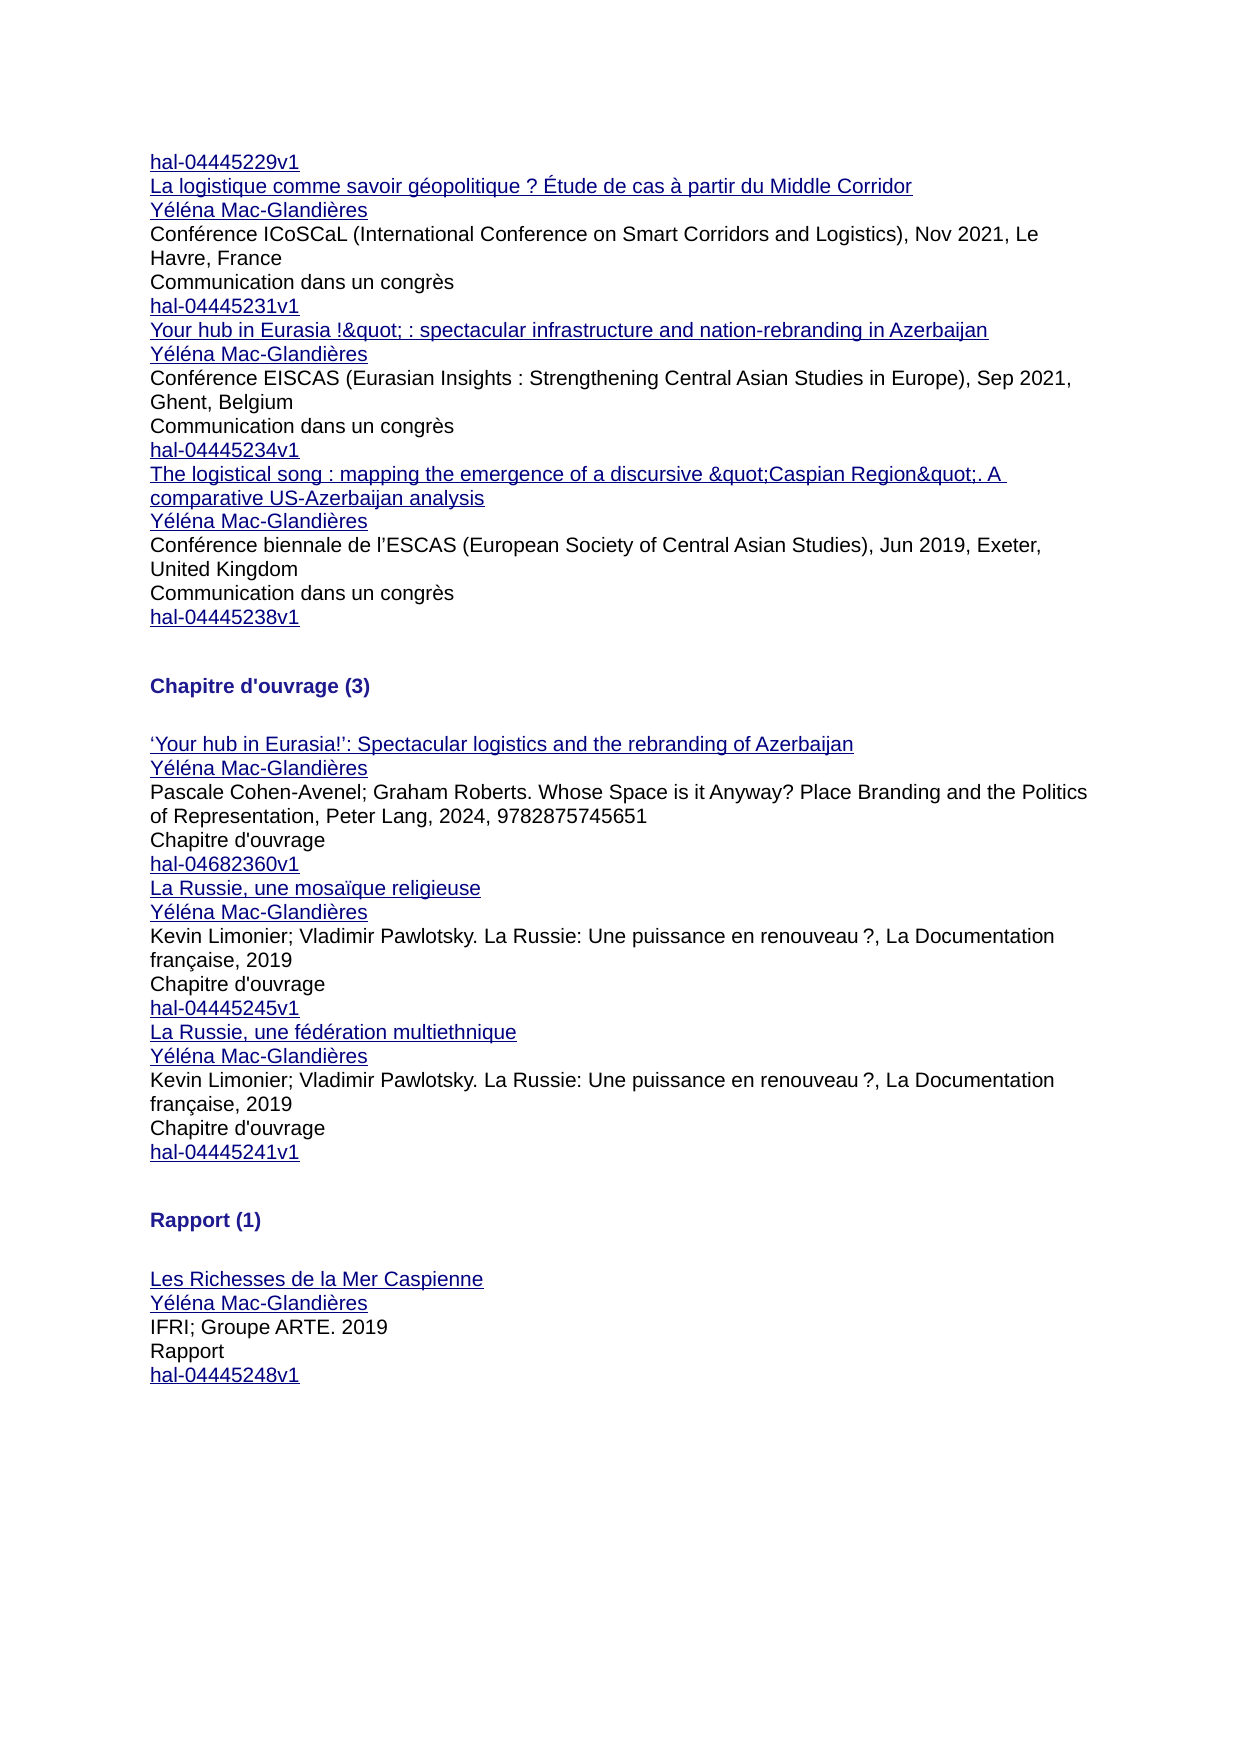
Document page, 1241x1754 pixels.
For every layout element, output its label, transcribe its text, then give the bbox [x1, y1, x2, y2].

subtitle Rapport (1) [150, 1208, 1090, 1232]
table_header Les Richesses de la Mer Caspienne Yéléna Mac-Glandières IFRI; Groupe ARTE. 2019 Rapport hal-04445248v1 [150, 1267, 1090, 1386]
table_cell La Russie, une mosaïque religieuse Yéléna Mac-Glandières Kevin Limonier; Vladimir Pawlotsky. La Russie: Une puissance en renouveau ?, La Documentation française, 2019 Chapitre d'ouvrage hal-04445245v1 [150, 876, 1090, 1020]
table_cell La logistique comme savoir géopolitique ? Étude de cas à partir du Middle Corridor Yéléna Mac-Glandières Conférence ICoSCaL (International Conference on Smart Corridors and Logistics), Nov 2021, Le Havre, France Communication dans un congrès hal-04445231v1 [150, 174, 1090, 318]
table_header ‘Your hub in Eurasia!’: Spectacular logistics and the rebranding of Azerbaijan Yéléna Mac-Glandières Pascale Cohen-Avenel; Graham Roberts. Whose Space is it Anyway? Place Branding and the Politics of Representation, Peter Lang, 2024, 9782875745651 Chapitre d'ouvrage hal-04682360v1 [150, 732, 1090, 876]
table_cell hal-04445229v1 [150, 150, 1090, 174]
subtitle Chapitre d'ouvrage (3) [150, 674, 1090, 698]
table_cell Your hub in Eurasia !&quot; : spectacular infrastructure and nation-rebranding in Azerbaijan Yéléna Mac-Glandières Conférence EISCAS (Eurasian Insights : Strengthening Central Asian Studies in Europe), Sep 2021, Ghent, Belgium Communication dans un congrès hal-04445234v1 [150, 318, 1090, 461]
table_cell The logistical song : mapping the emergence of a discursive &quot;Caspian Region&quot;. A comparative US-Azerbaijan analysis Yéléna Mac-Glandières Conférence biennale de l’ESCAS (European Society of Central Asian Studies), Jun 2019, Exeter, United Kingdom Communication dans un congrès hal-04445238v1 [150, 461, 1090, 629]
table_cell La Russie, une fédération multiethnique Yéléna Mac-Glandières Kevin Limonier; Vladimir Pawlotsky. La Russie: Une puissance en renouveau ?, La Documentation française, 2019 Chapitre d'ouvrage hal-04445241v1 [150, 1020, 1090, 1163]
